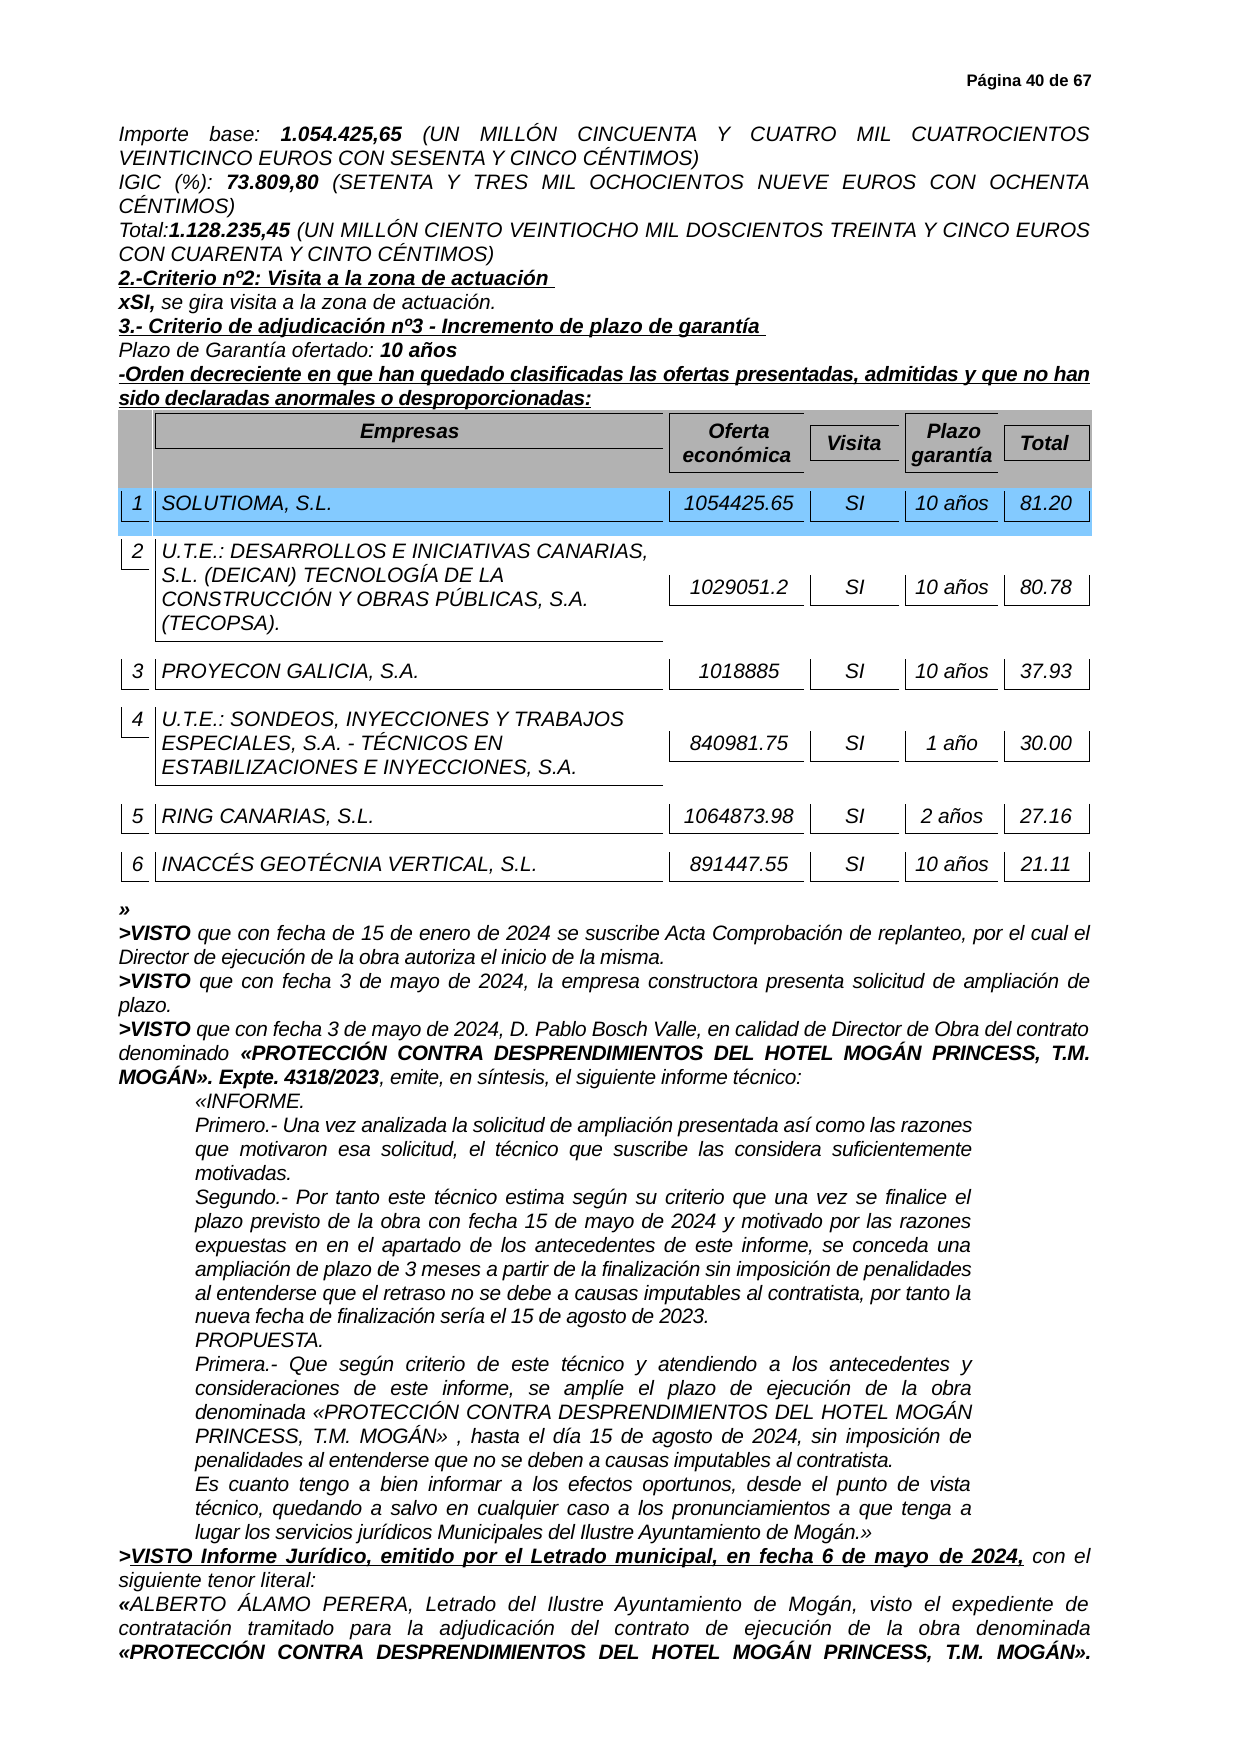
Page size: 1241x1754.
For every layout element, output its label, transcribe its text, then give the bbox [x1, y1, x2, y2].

table_header [118, 410, 152, 488]
table_cell 10 años [902, 849, 1001, 897]
text Es cuanto tengo a bien informar a los efectos oportunos, desde el punto de vista técnico, quedando a salvo en cualquier caso a los pronunciamientos a que tenga a lugar los servicios jurídicos Municipales del Ilustre Ayuntamiento de Mogán.» [195, 1472, 974, 1544]
table_cell 2 años [902, 801, 1001, 849]
text Importe base: 1.054.425,65 (UN MILLÓN CINCUENTA Y CUATRO MIL CUATROCIENTOS VEINTICINCO EUROS CON SESENTA Y CINCO CÉNTIMOS) [118, 122, 1092, 170]
text >VISTO que con fecha 3 de mayo de 2024, D. Pablo Bosch Valle, en calidad de Director de Obra del contrato denominado «PROTECCIÓN CONTRA DESPRENDIMIENTOS DEL HOTEL MOGÁN PRINCESS, T.M. MOGÁN». Expte. 4318/2023, emite, en síntesis, el siguiente informe técnico: [118, 1017, 1092, 1089]
table_cell 81,20 [1001, 488, 1092, 536]
table_cell 21,11 [1001, 849, 1092, 897]
table_cell SOLUTIOMA, S.L. [153, 488, 666, 536]
text >VISTO Informe Jurídico, emitido por el Letrado municipal, en fecha 6 de mayo de 2024, con el siguiente tenor literal: [118, 1544, 1092, 1592]
text IGIC (%): 73.809,80 (SETENTA Y TRES MIL OCHOCIENTOS NUEVE EUROS CON OCHENTA CÉNTIMOS) [118, 170, 1092, 218]
table_cell U.T.E.: DESARROLLOS E INICIATIVAS CANARIAS, S.L. (DEICAN) TECNOLOGÍA DE LA CONSTRUCCIÓN Y OBRAS PÚBLICAS, S.A. (TECOPSA). [153, 536, 666, 656]
table_cell 10 años [902, 656, 1001, 704]
table_cell SI [807, 536, 902, 656]
text Segundo.- Por tanto este técnico estima según su criterio que una vez se finalice el plazo previsto de la obra con fecha 15 de mayo de 2024 y motivado por las razones expuestas en en el apartado de los antecedentes de este informe, se conceda una ampliación de plazo de 3 meses a partir de la finalización sin imposición de penalidades al entenderse que el retraso no se debe a causas imputables al contratista, por tanto la nueva fecha de finalización sería el 15 de agosto de 2023. [195, 1184, 974, 1328]
table_cell 2 [118, 536, 152, 656]
table_cell 30,00 [1001, 704, 1092, 801]
text «ALBERTO ÁLAMO PERERA, Letrado del Ilustre Ayuntamiento de Mogán, visto el expediente de contratación tramitado para la adjudicación del contrato de ejecución de la obra denominada «PROTECCIÓN CONTRA DESPRENDIMIENTOS DEL HOTEL MOGÁN PRINCESS, T.M. MOGÁN». [118, 1592, 1092, 1664]
table_cell INACCÉS GEOTÉCNIA VERTICAL, S.L. [153, 849, 666, 897]
table_cell SI [807, 801, 902, 849]
text Primera.- Que según criterio de este técnico y atendiendo a los antecedentes y consideraciones de este informe, se amplíe el plazo de ejecución de la obra denominada «PROTECCIÓN CONTRA DESPRENDIMIENTOS DEL HOTEL MOGÁN PRINCESS, T.M. MOGÁN» , hasta el día 15 de agosto de 2024, sin imposición de penalidades al entenderse que no se deben a causas imputables al contratista. [195, 1352, 974, 1472]
text «INFORME. [195, 1089, 974, 1113]
table_cell 1 año [902, 704, 1001, 801]
table_cell 1054425,65 [666, 488, 807, 536]
text >VISTO que con fecha 3 de mayo de 2024, la empresa constructora presenta solicitud de ampliación de plazo. [118, 969, 1092, 1017]
text xSI, se gira visita a la zona de actuación. [118, 290, 1092, 314]
table_cell RING CANARIAS, S.L. [153, 801, 666, 849]
table_header Visita [807, 410, 902, 488]
table_header Oferta económica [666, 410, 807, 488]
table_header Total [1001, 410, 1092, 488]
table_cell 1029051,2 [666, 536, 807, 656]
table_cell SI [807, 704, 902, 801]
table_cell 27,16 [1001, 801, 1092, 849]
table_cell 5 [118, 801, 152, 849]
table_cell 840981,75 [666, 704, 807, 801]
table_cell 37,93 [1001, 656, 1092, 704]
table_cell 891447,55 [666, 849, 807, 897]
table_cell SI [807, 849, 902, 897]
table_cell 6 [118, 849, 152, 897]
table_cell 4 [118, 704, 152, 801]
table_cell 1018885 [666, 656, 807, 704]
table_cell 10 años [902, 488, 1001, 536]
text PROPUESTA. [195, 1328, 974, 1352]
text >VISTO que con fecha de 15 de enero de 2024 se suscribe Acta Comprobación de replanteo, por el cual el Director de ejecución de la obra autoriza el inicio de la misma. [118, 921, 1092, 969]
table_cell 80,78 [1001, 536, 1092, 656]
text Plazo de Garantía ofertado: 10 años [118, 338, 1092, 362]
table_header Plazo garantía [902, 410, 1001, 488]
text Primero.- Una vez analizada la solicitud de ampliación presentada así como las razones que motivaron esa solicitud, el técnico que suscribe las considera suficientemente motivadas. [195, 1113, 974, 1184]
table_cell 1064873,98 [666, 801, 807, 849]
table_cell 10 años [902, 536, 1001, 656]
text 3.- Criterio de adjudicación nº3 - Incremento de plazo de garantía [118, 314, 1092, 338]
text -Orden decreciente en que han quedado clasificadas las ofertas presentadas, admitidas y que no han sido declaradas anormales o desproporcionadas: [118, 362, 1092, 409]
table_cell SI [807, 656, 902, 704]
table_cell U.T.E.: SONDEOS, INYECCIONES Y TRABAJOS ESPECIALES, S.A. - TÉCNICOS EN ESTABILIZACIONES E INYECCIONES, S.A. [153, 704, 666, 801]
text Total:1.128.235,45 (UN MILLÓN CIENTO VEINTIOCHO MIL DOSCIENTOS TREINTA Y CINCO EUROS CON CUARENTA Y CINTO CÉNTIMOS) [118, 218, 1092, 266]
text » [118, 897, 1092, 921]
table_cell SI [807, 488, 902, 536]
table_cell 3 [118, 656, 152, 704]
text 2.-Criterio nº2: Visita a la zona de actuación [118, 266, 1092, 290]
table_header Empresas [153, 410, 666, 488]
table_cell 1 [118, 488, 152, 536]
table_cell PROYECON GALICIA, S.A. [153, 656, 666, 704]
